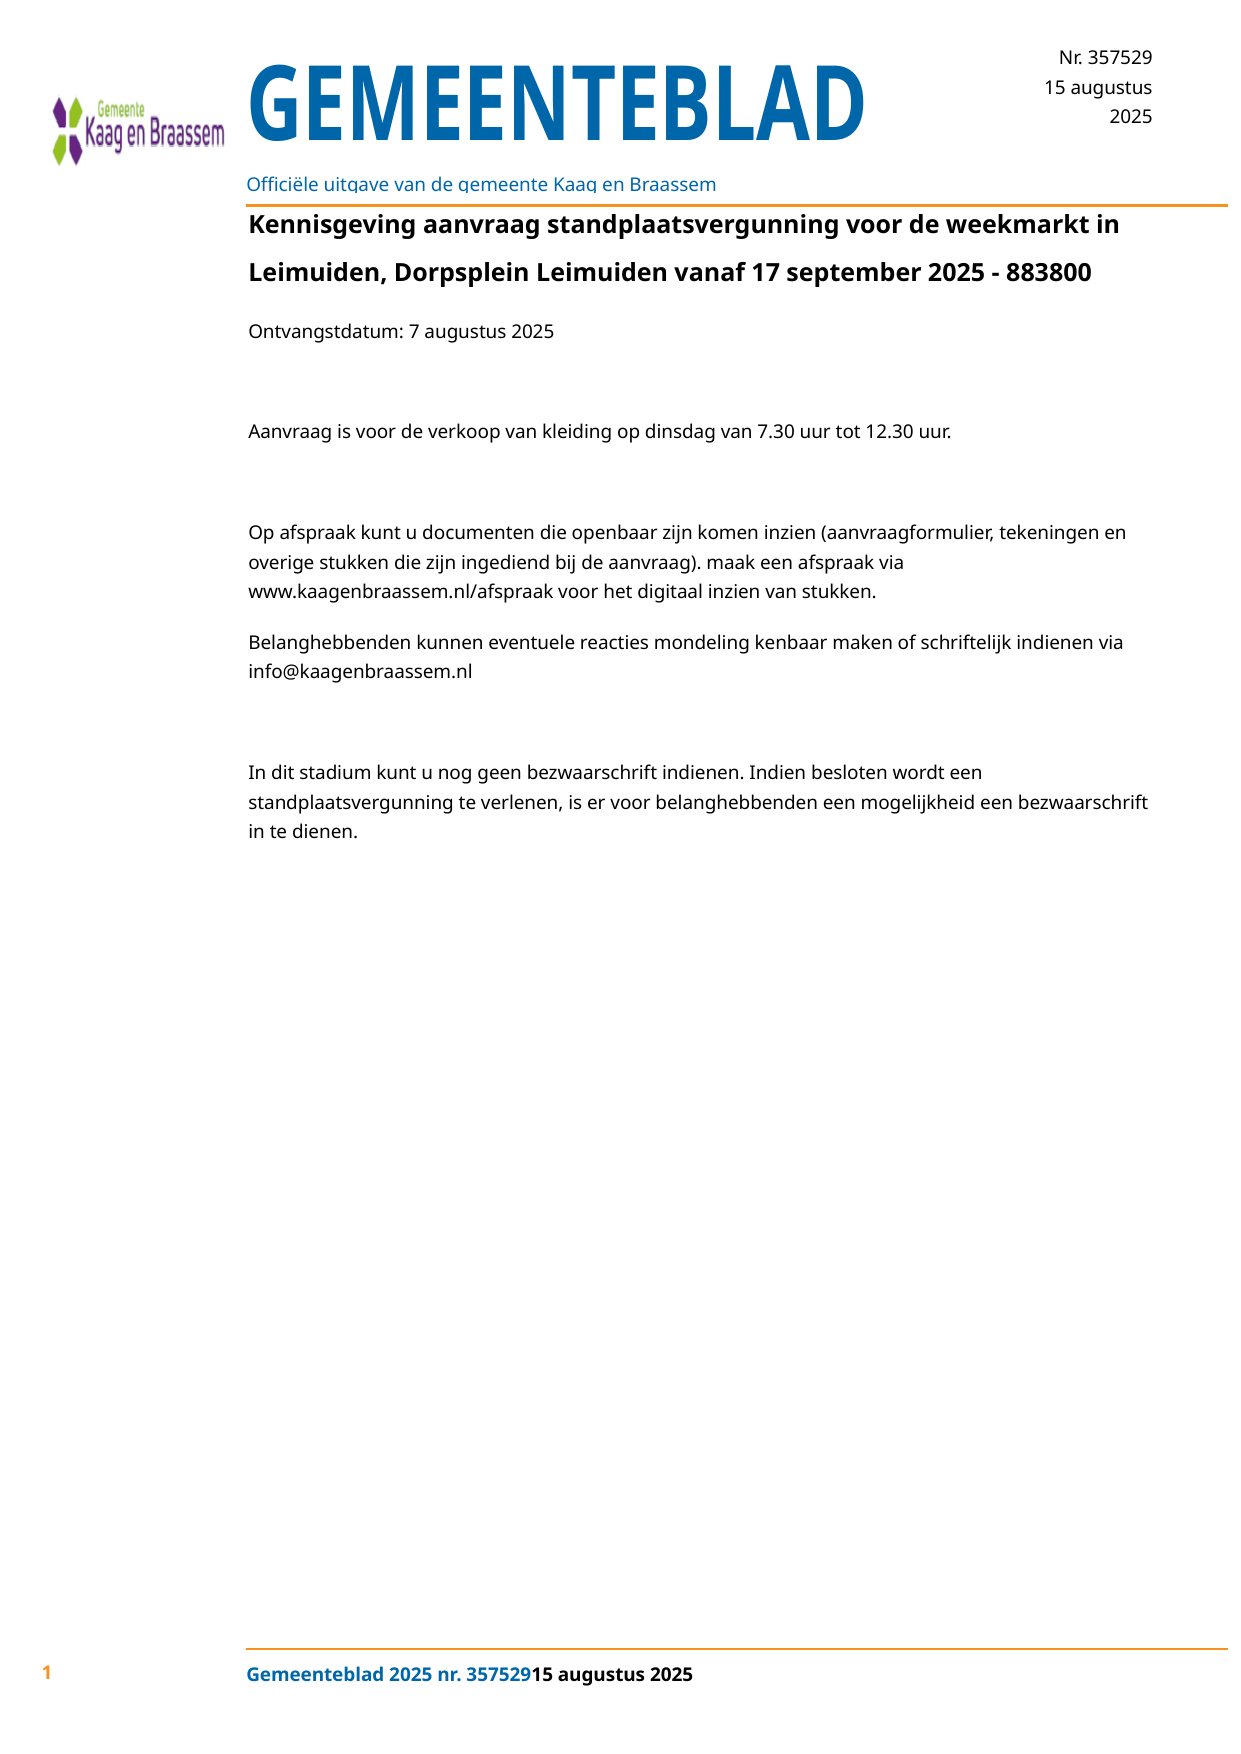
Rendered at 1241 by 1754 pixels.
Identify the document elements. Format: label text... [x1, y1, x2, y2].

text Op afspraak kunt u documenten die openbaar zijn komen inzien (aanvraagformulier, tekeningen en overige stukken die zijn ingediend bij de aanvraag). maak een afspraak via www.kaagenbraassem.nl/afspraak voor het digitaal inzien van stukken. [248, 519, 1152, 604]
text Ontvangstdatum: 7 augustus 2025 [248, 318, 1152, 344]
text Aanvraag is voor de verkoop van kleiding op dinsdag van 7.30 uur tot 12.30 uur. [248, 419, 1152, 444]
text Kennisgeving aanvraag standplaatsvergunning voor de weekmarkt in Leimuiden, Dorpsplein Leimuiden vanaf 17 september 2025 - 883800 [248, 207, 1152, 288]
text Belanghebbenden kunnen eventuele reacties mondeling kenbaar maken of schriftelijk indienen via info@kaagenbraassem.nl [248, 629, 1152, 684]
picture [41, 47, 231, 172]
text In dit stadium kunt u nog geen bezwaarschrift indienen. Indien besloten wordt een standplaatsvergunning te verlenen, is er voor belanghebbenden een mogelijkheid een bezwaarschrift in te dienen. [248, 759, 1152, 844]
